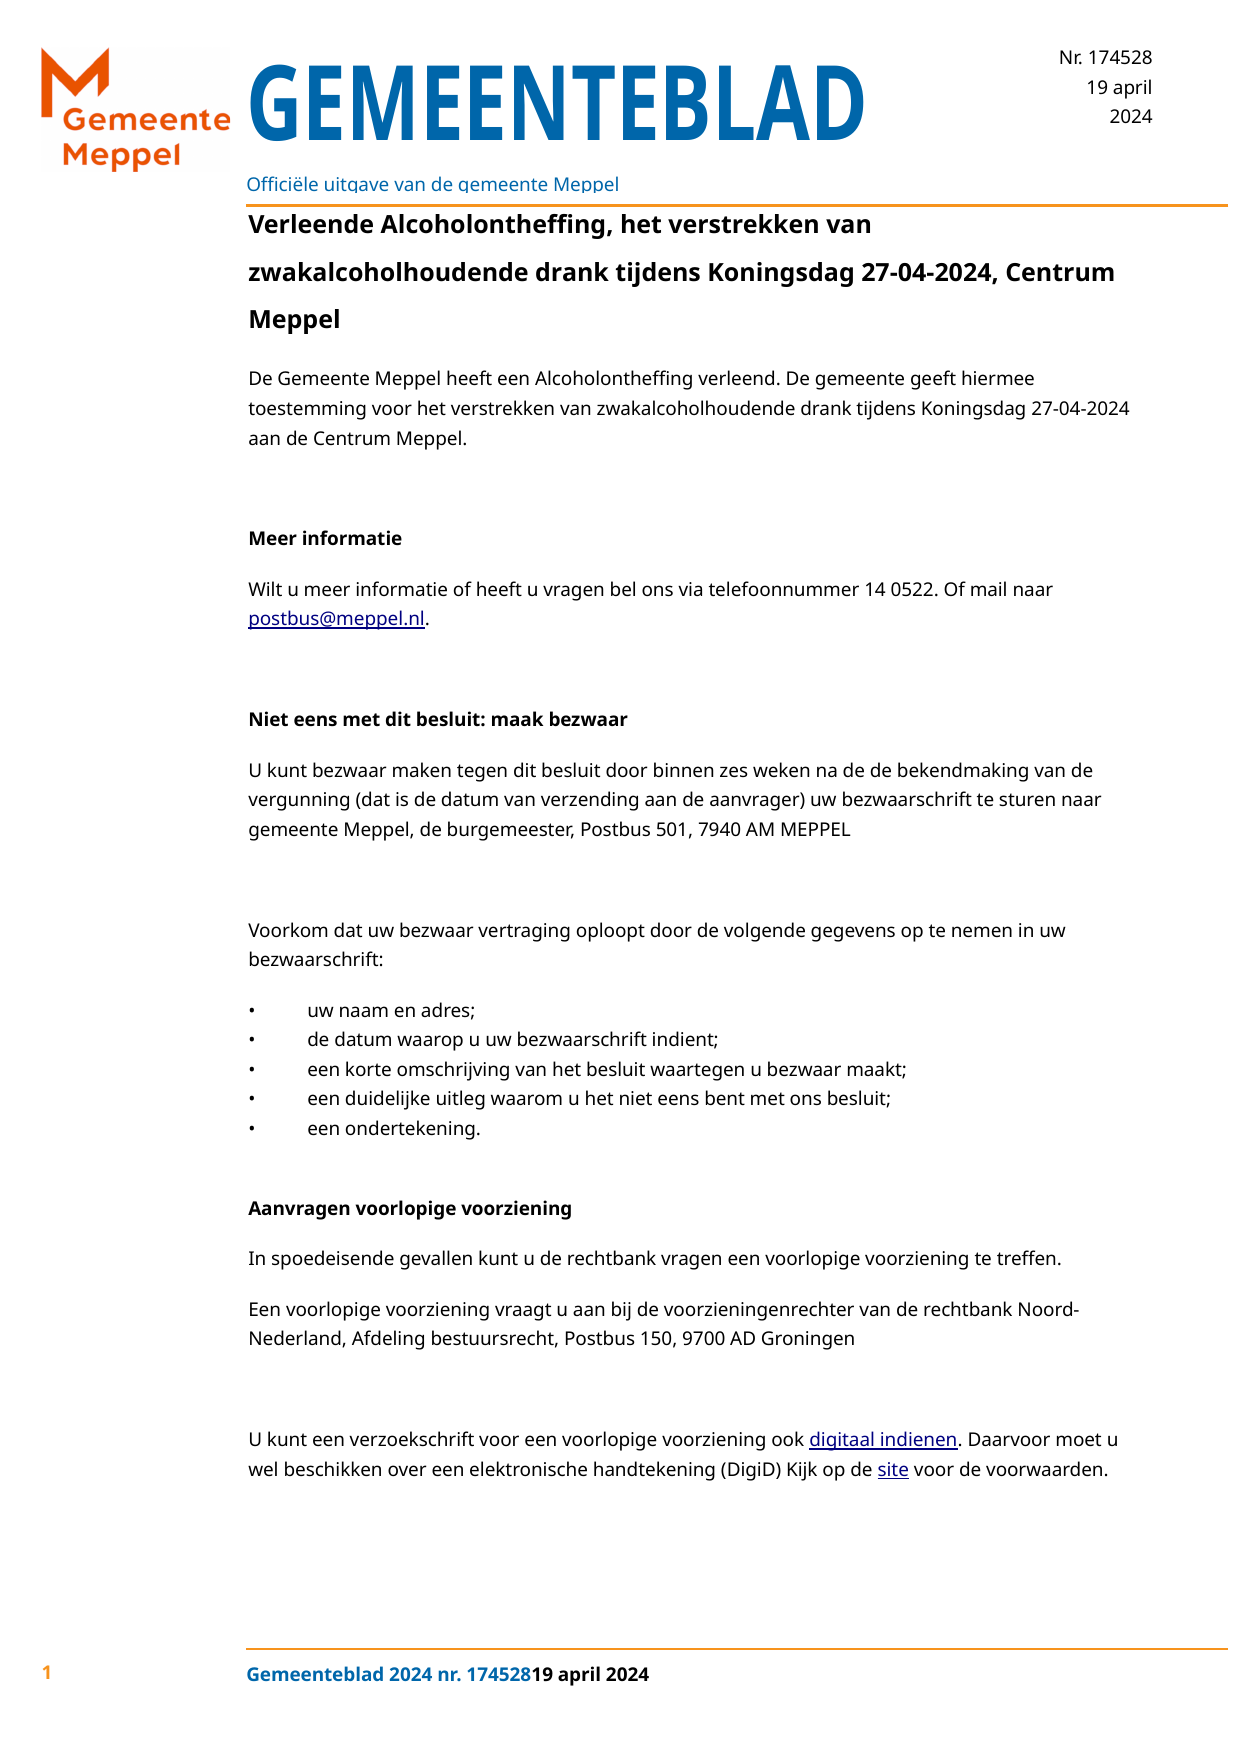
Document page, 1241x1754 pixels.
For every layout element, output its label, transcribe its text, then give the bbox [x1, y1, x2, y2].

text Aanvragen voorlopige voorziening [248, 1195, 1152, 1221]
list een duidelijke uitleg waarom u het niet eens bent met ons besluit; [248, 1086, 1152, 1111]
text U kunt bezwaar maken tegen dit besluit door binnen zes weken na de de bekendmaking van de vergunning (dat is de datum van verzending aan de aanvrager) uw bezwaarschrift te sturen naar gemeente Meppel, de burgemeester, Postbus 501, 7940 AM MEPPEL [248, 757, 1152, 842]
text In spoedeisende gevallen kunt u de rechtbank vragen een voorlopige voorziening te treffen. [248, 1246, 1152, 1271]
list een korte omschrijving van het besluit waartegen u bezwaar maakt; [248, 1056, 1152, 1082]
list uw naam en adres; [248, 997, 1152, 1022]
text De Gemeente Meppel heeft een Alcoholontheffing verleend. De gemeente geeft hiermee toestemming voor het verstrekken van zwakalcoholhoudende drank tijdens Koningsdag 27-04-2024 aan de Centrum Meppel. [248, 366, 1152, 450]
text Niet eens met dit besluit: maak bezwaar [248, 706, 1152, 732]
text Meer informatie [248, 526, 1152, 551]
text Voorkom dat uw bezwaar vertraging oploopt door de volgende gegevens op te nemen in uw bezwaarschrift: [248, 917, 1152, 972]
text Verleende Alcoholontheffing, het verstrekken van zwakalcoholhoudende drank tijdens Koningsdag 27-04-2024, Centrum Meppel [248, 207, 1152, 336]
list de datum waarop u uw bezwaarschrift indient; [248, 1026, 1152, 1052]
picture [41, 47, 231, 172]
text Wilt u meer informatie of heeft u vragen bel ons via telefoonnummer 14 0522. Of mail naar postbus@meppel.nl. [248, 576, 1152, 631]
list een ondertekening. [248, 1115, 1152, 1141]
text Een voorlopige voorziening vraagt u aan bij de voorzieningenrechter van de rechtbank Noord-Nederland, Afdeling bestuursrecht, Postbus 150, 9700 AD Groningen [248, 1296, 1152, 1351]
text U kunt een verzoekschrift voor een voorlopige voorziening ook digitaal indienen. Daarvoor moet u wel beschikken over een elektronische handtekening (DigiD) Kijk op de site voor de voorwaarden. [248, 1426, 1152, 1482]
